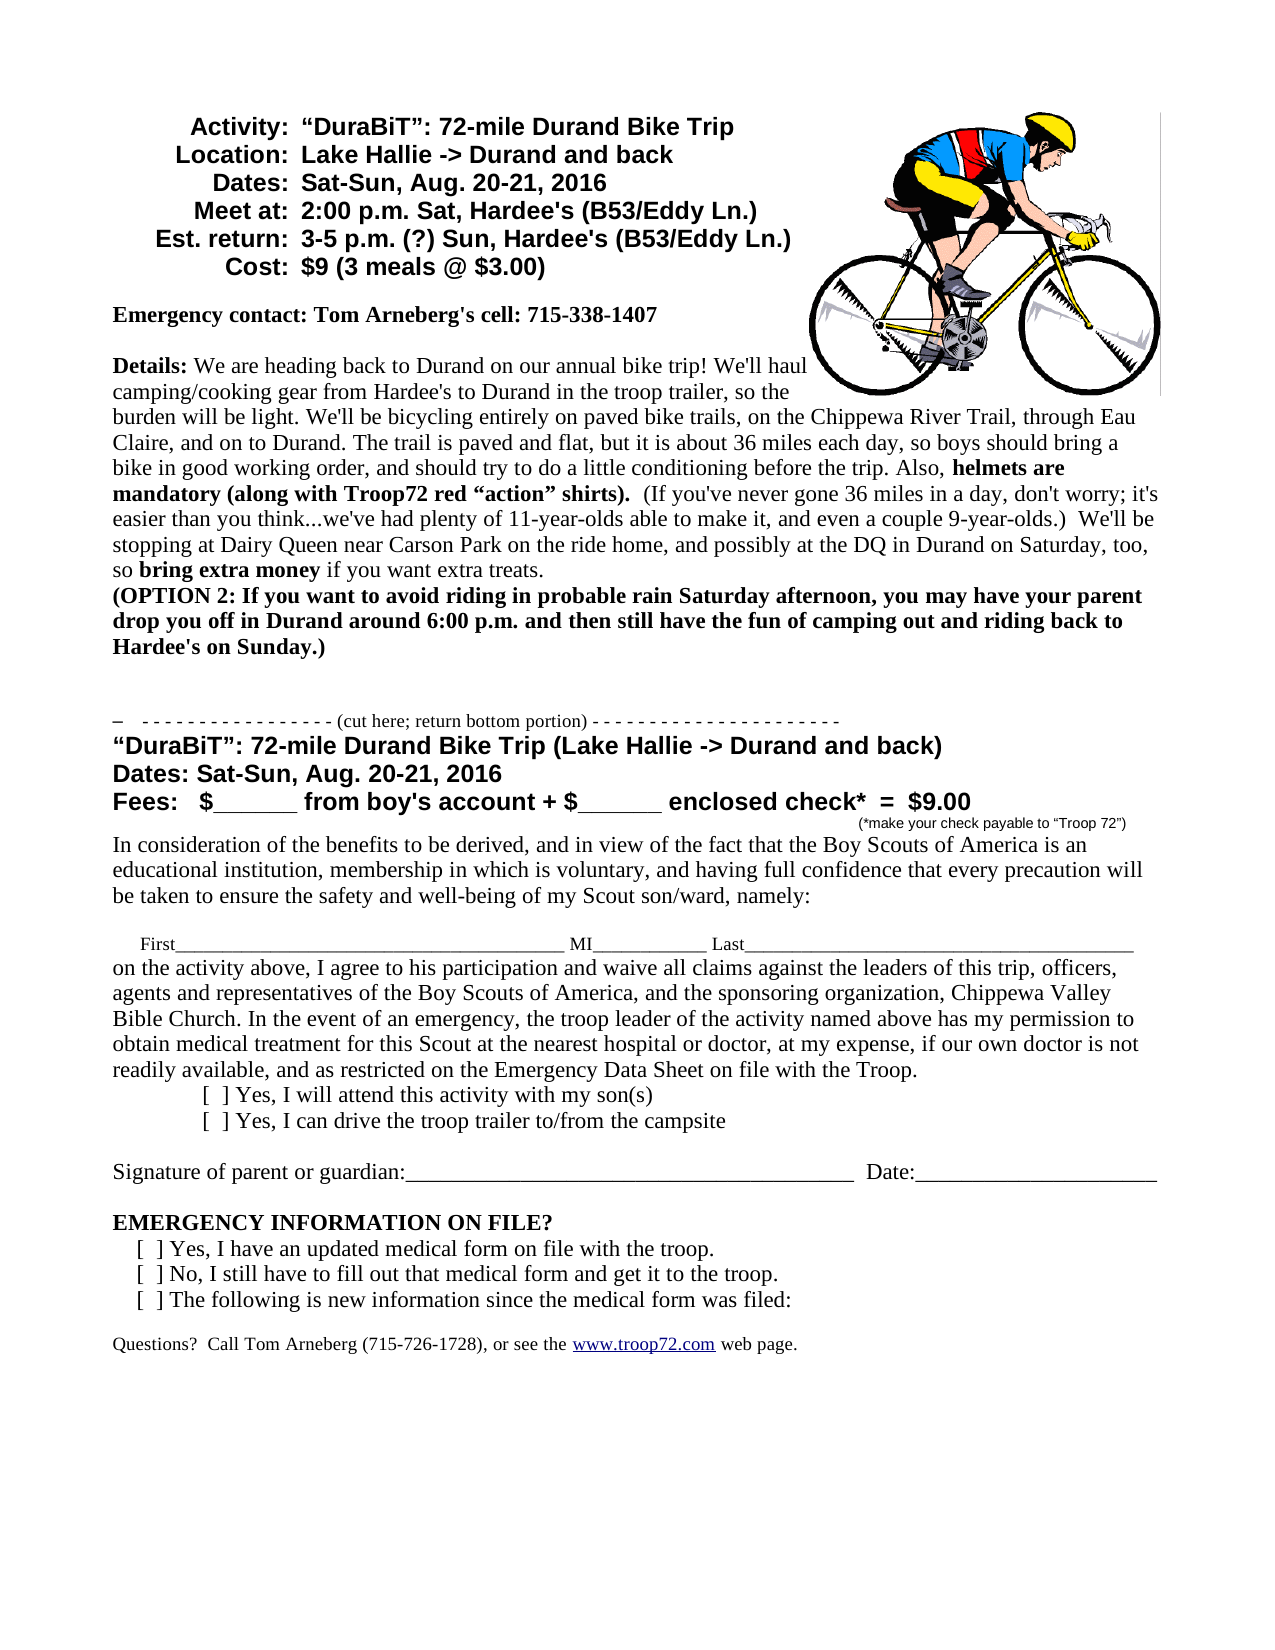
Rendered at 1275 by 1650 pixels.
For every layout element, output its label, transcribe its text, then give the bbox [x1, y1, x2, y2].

text Est. return: 3-5 p.m. (?) Sun, Hardee's (B53/Eddy Ln.) [112, 224, 809, 253]
text [ ] Yes, I will attend this activity with my son(s) [112, 1082, 1162, 1108]
text Activity: “DuraBiT”: 72-mile Durand Bike Trip [112, 112, 809, 141]
text EMERGENCY INFORMATION ON FILE? [112, 1210, 1162, 1236]
text Fees: $______ from boy's account + $______ enclosed check* = $9.00 [112, 788, 1162, 816]
text Signature of parent or guardian:_______________________________________ Date:_____________________ [112, 1159, 1162, 1184]
picture [809, 112, 1161, 396]
text Meet at: 2:00 p.m. Sat, Hardee's (B53/Eddy Ln.) [112, 197, 809, 224]
text Emergency contact: Tom Arneberg's cell: 715-338-1407 [112, 302, 809, 327]
text Details: We are heading back to Durand on our annual bike trip! We'll haul camping/cooking gear from Hardee's to Durand in the troop trailer, so the burden will be light. We'll be bicycling entirely on paved bike trails, on the Chippewa River Trail, through Eau Claire, and on to Durand. The trail is paved and flat, but it is about 36 miles each day, so boys should bring a bike in good working order, and should try to do a little conditioning before the trip. Also, helmets are mandatory (along with Troop72 red “action” shirts). (If you've never gone 36 miles in a day, don't worry; it's easier than you think...we've had plenty of 11-year-olds able to make it, and even a couple 9-year-olds.) We'll be stopping at Dairy Queen near Carson Park on the ride home, and possibly at the DQ in Durand on Saturday, too, so bring extra money if you want extra treats. [112, 353, 1162, 583]
text [ ] The following is new information since the medical form was filed: [112, 1287, 1162, 1312]
list - - - - - - - - - - - - - - - - - (cut here; return bottom portion) - - - - - - - - - - - - - - - - - - - - - - [112, 711, 1162, 732]
text Dates: Sat-Sun, Aug. 20-21, 2016 [112, 759, 1162, 788]
text (*make your check payable to “Troop 72”) [112, 816, 1162, 832]
text [ ] Yes, I can drive the troop trailer to/from the campsite [112, 1108, 1162, 1133]
text on the activity above, I agree to his participation and waive all claims against the leaders of this trip, officers, agents and representatives of the Boy Scouts of America, and the sponsoring organization, Chippewa Valley Bible Church. In the event of an emergency, the troop leader of the activity named above has my permission to obtain medical treatment for this Scout at the nearest hospital or doctor, at my expense, if our own doctor is not readily available, and as restricted on the Emergency Data Sheet on file with the Troop. [112, 955, 1162, 1082]
text Cost: $9 (3 meals @ $3.00) [112, 253, 809, 281]
text Location: Lake Hallie -> Durand and back [112, 141, 809, 168]
text Dates: Sat-Sun, Aug. 20-21, 2016 [112, 168, 809, 197]
text [ ] Yes, I have an updated medical form on file with the troop. [112, 1236, 1162, 1261]
text [ ] No, I still have to fill out that medical form and get it to the troop. [112, 1261, 1162, 1287]
text Questions? Call Tom Arneberg (715-726-1728), or see the www.troop72.com web page. [112, 1333, 1162, 1354]
text (OPTION 2: If you want to avoid riding in probable rain Saturday afternoon, you may have your parent drop you off in Durand around 6:00 p.m. and then still have the fun of camping out and riding back to Hardee's on Sunday.) [112, 583, 1162, 659]
text First_________________________________________ MI____________ Last_________________________________________ [112, 934, 1162, 955]
text In consideration of the benefits to be derived, and in view of the fact that the Boy Scouts of America is an educational institution, membership in which is voluntary, and having full confidence that every precaution will be taken to ensure the safety and well-being of my Scout son/ward, namely: [112, 832, 1162, 908]
text “DuraBiT”: 72-mile Durand Bike Trip (Lake Hallie -> Durand and back) [112, 732, 1162, 759]
